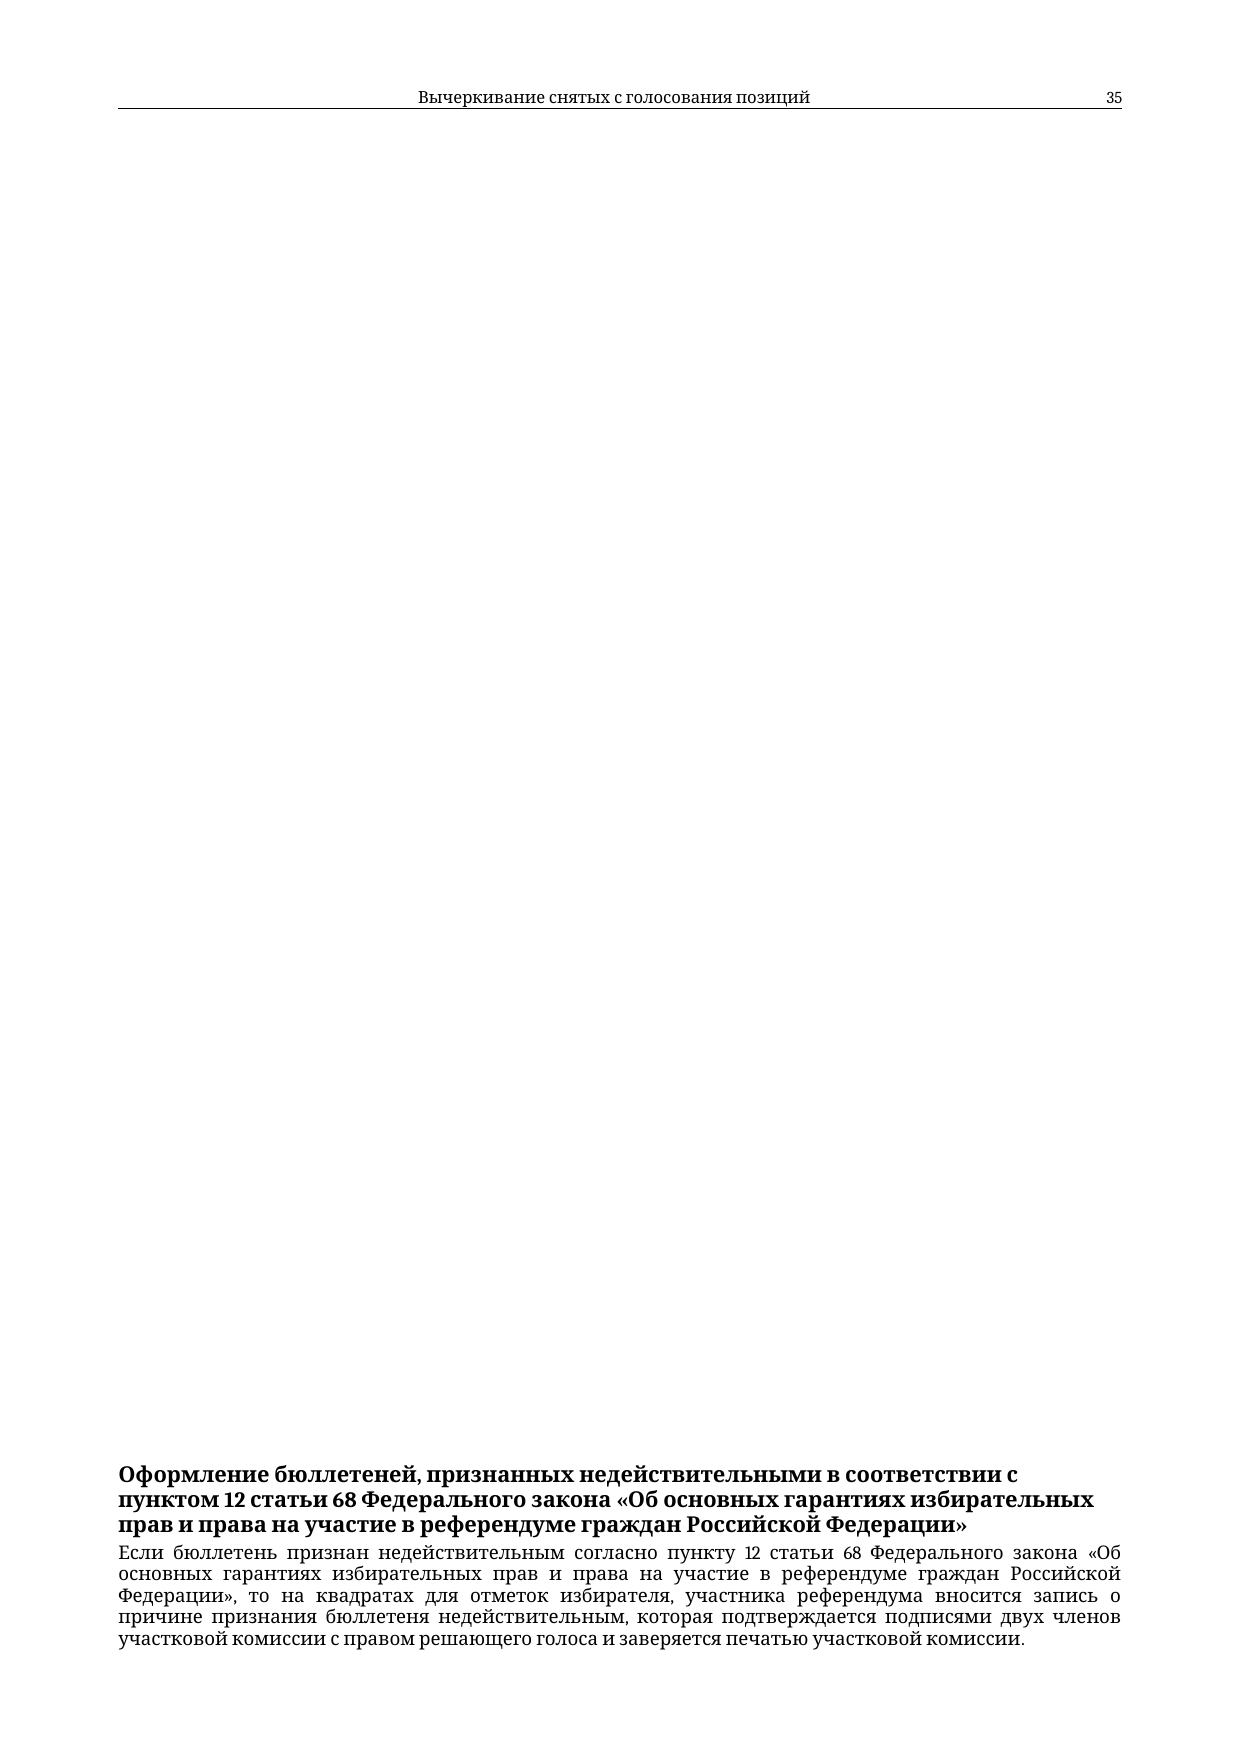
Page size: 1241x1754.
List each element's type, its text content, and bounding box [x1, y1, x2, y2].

text Если бюллетень признан недействительным согласно пункту 12 статьи 68 Федерального закона «Об основных гарантиях избирательных прав и права на участие в референдуме граждан Российской Федерации», то на квадратах для отметок избирателя, участника референдума вносится запись о причине признания бюллетеня недействительным, которая подтверждается подписями двух членов участковой комиссии с правом решающего голоса и заверяется печатью участковой комиссии. [118, 1542, 1122, 1650]
subtitle Оформление бюллетеней, признанных недействительными в соответствии с пунктом 12 статьи 68 Федерального закона «Об основных гарантиях избирательных прав и права на участие в референдуме граждан Российской Федерации» [118, 1463, 1122, 1538]
